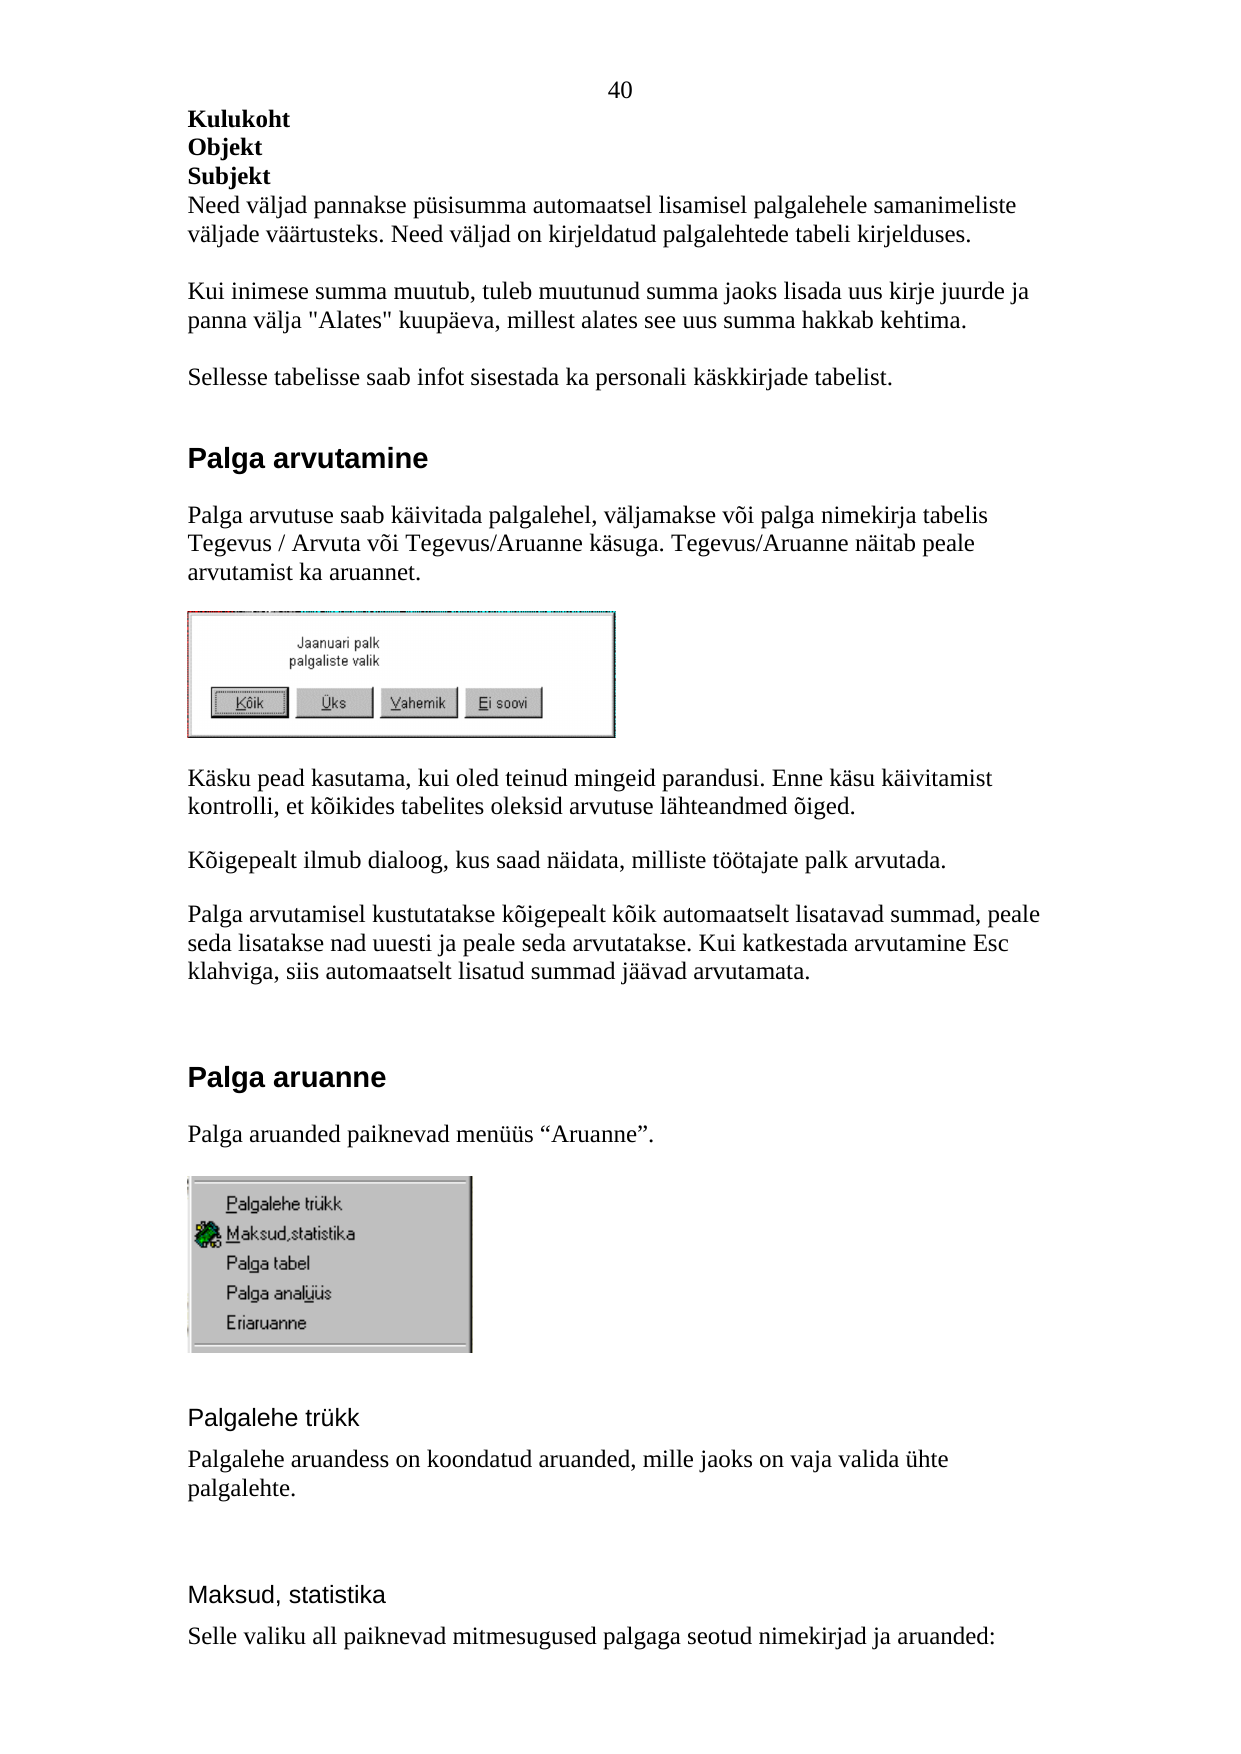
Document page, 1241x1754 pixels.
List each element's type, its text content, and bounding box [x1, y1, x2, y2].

text Need väljad pannakse püsisumma automaatsel lisamisel palgalehele samanimeliste väljade väärtusteks. Need väljad on kirjeldatud palgalehtede tabeli kirjelduses. [187, 190, 1053, 247]
text Kõigepealt ilmub dialoog, kus saad näidata, milliste töötajate palk arvutada. [187, 845, 1053, 874]
text Kui inimese summa muutub, tuleb muutunud summa jaoks lisada uus kirje juurde ja panna välja "Alates" kuupäeva, millest alates see uus summa hakkab kehtima. [187, 276, 1053, 334]
subtitle Maksud, statistika [187, 1580, 1053, 1609]
subtitle Palga aruanne [187, 1060, 1053, 1094]
text Sellesse tabelisse saab infot sisestada ka personali käskkirjade tabelist. [187, 362, 1053, 391]
subtitle Palga arvutamine [187, 441, 1053, 475]
text Objekt [187, 132, 1053, 161]
picture [187, 1176, 473, 1353]
text Selle valiku all paiknevad mitmesugused palgaga seotud nimekirjad ja aruanded: [187, 1621, 1053, 1650]
text Palga arvutamisel kustutatakse kõigepealt kõik automaatselt lisatavad summad, peale seda lisatakse nad uuesti ja peale seda arvutatakse. Kui katkestada arvutamine Esc klahviga, siis automaatselt lisatud summad jäävad arvutamata. [187, 899, 1053, 985]
text Kulukoht [187, 104, 1053, 132]
text Subjekt [187, 161, 1053, 190]
text Palga aruanded paiknevad menüüs “Aruanne”. [187, 1119, 1053, 1147]
text Palgalehe aruandess on koondatud aruanded, mille jaoks on vaja valida ühte palgalehte. [187, 1444, 1053, 1501]
subtitle Palgalehe trükk [187, 1403, 1053, 1431]
text Palga arvutuse saab käivitada palgalehel, väljamakse või palga nimekirja tabelis Tegevus / Arvuta või Tegevus/Aruanne käsuga. Tegevus/Aruanne näitab peale arvutamist ka aruannet. [187, 500, 1053, 586]
text Käsku pead kasutama, kui oled teinud mingeid parandusi. Enne käsu käivitamist kontrolli, et kõikides tabelites oleksid arvutuse lähteandmed õiged. [187, 763, 1053, 820]
